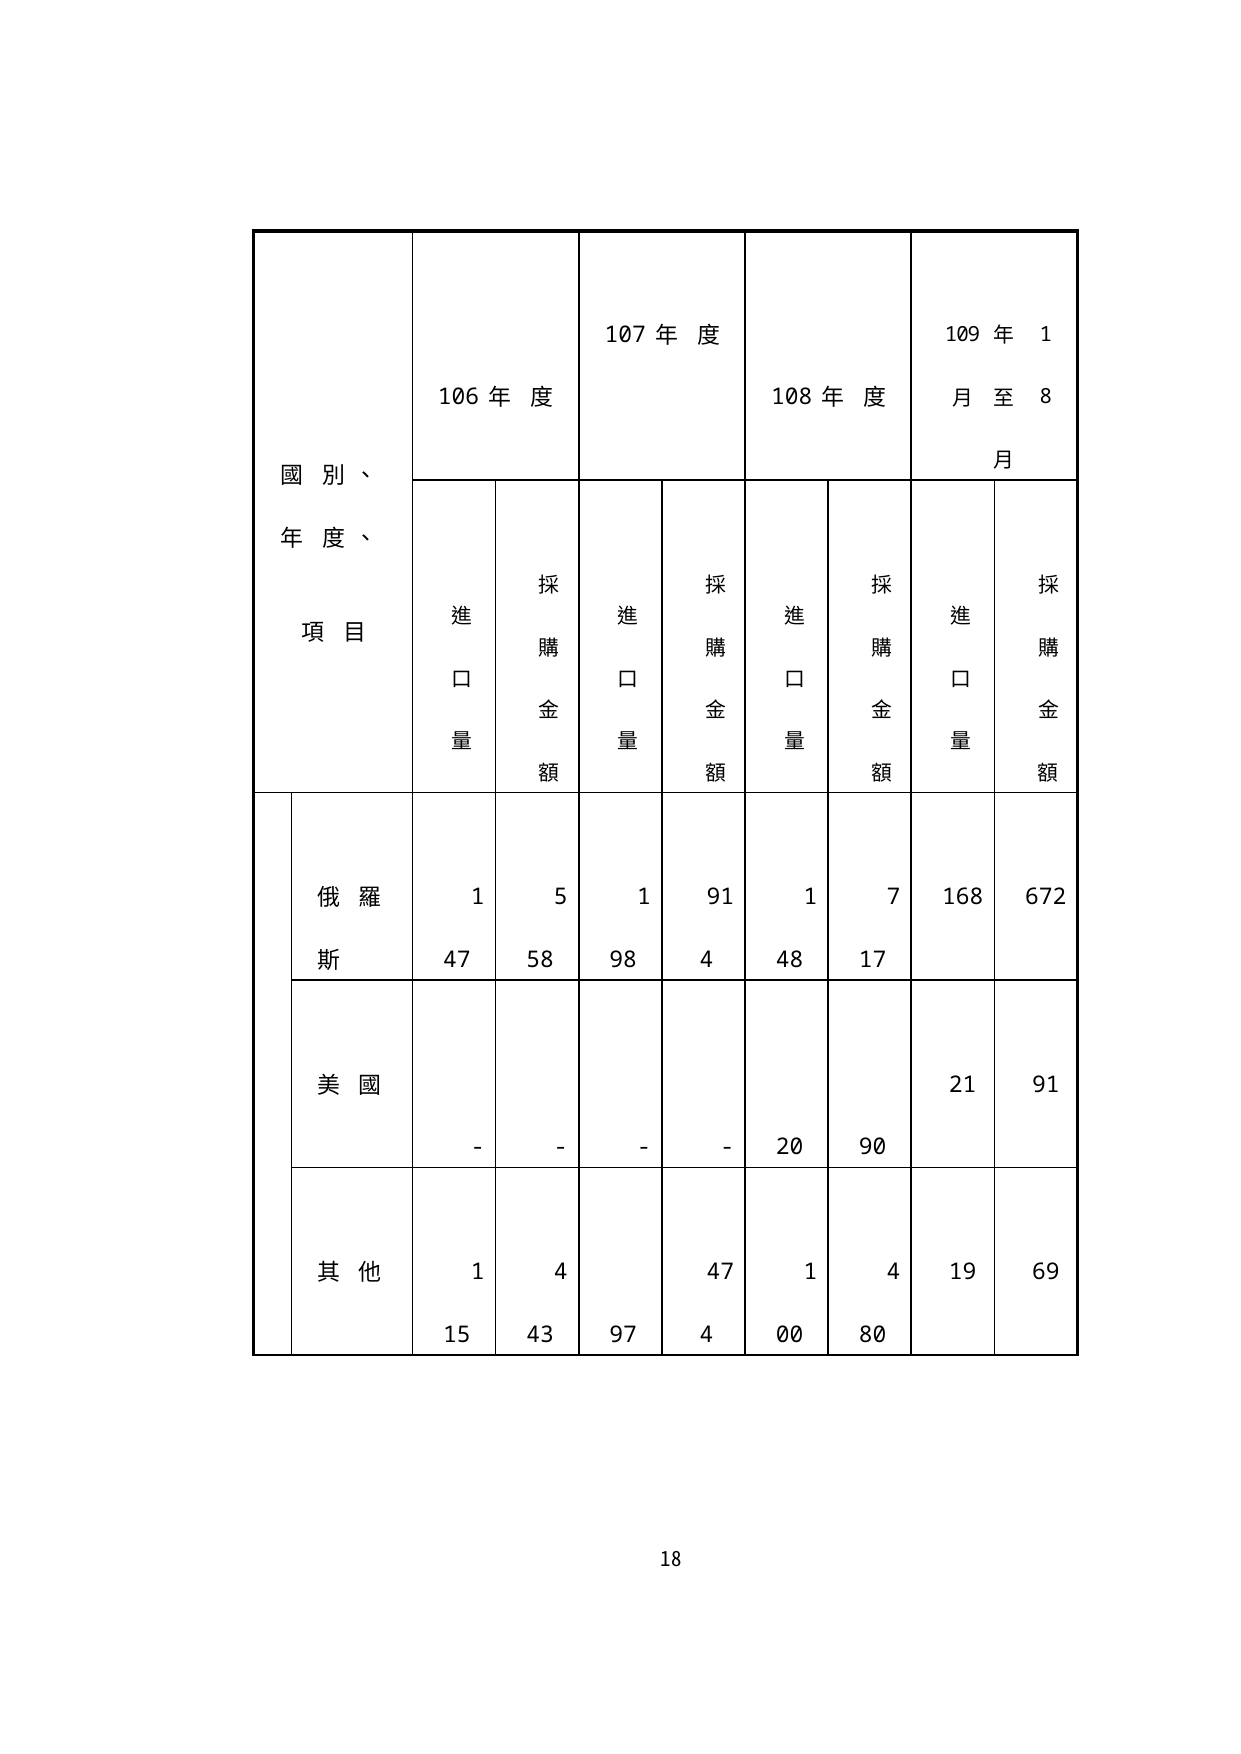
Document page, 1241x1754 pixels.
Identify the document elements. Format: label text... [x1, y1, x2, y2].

table_cell - [663, 981, 744, 1167]
table_cell - [496, 981, 578, 1167]
table_cell 480 [829, 1168, 910, 1354]
table_cell 採購金額 [663, 481, 744, 792]
table_cell 198 [580, 793, 661, 979]
table_cell 672 [995, 793, 1076, 979]
table_cell 美國 [292, 981, 412, 1167]
table_cell 進口量 [413, 481, 495, 792]
table_cell 717 [829, 793, 910, 979]
table_header 108年度 [746, 233, 910, 479]
table_header 109年1月至8月 [912, 233, 1076, 479]
table_header 106年度 [413, 233, 578, 479]
table_cell 俄羅斯 [292, 793, 412, 979]
table_cell 21 [912, 981, 994, 1167]
table_cell 91 [995, 981, 1076, 1167]
table_cell 進口量 [746, 481, 827, 792]
table_cell - [580, 981, 661, 1167]
table_cell 115 [413, 1168, 495, 1354]
table_cell 19 [912, 1168, 994, 1354]
table_cell 進口量 [912, 481, 994, 792]
table_cell 168 [912, 793, 994, 979]
table_header 國別、年度、 項目 [255, 233, 412, 792]
table_header 107年度 [580, 233, 744, 479]
table_cell 147 [413, 793, 495, 979]
table_cell 採購金額 [496, 481, 578, 792]
table_cell - [413, 981, 495, 1167]
table_cell 914 [663, 793, 744, 979]
table_cell 其他 [292, 1168, 412, 1354]
table_cell 採購金額 [995, 481, 1076, 792]
table_cell 100 [746, 1168, 827, 1354]
table_cell 558 [496, 793, 578, 979]
table_cell 採購金額 [829, 481, 910, 792]
table_cell 中 長約 [255, 793, 291, 1354]
table_cell 474 [663, 1168, 744, 1354]
table_cell 97 [580, 1168, 661, 1354]
table_cell 進口量 [580, 481, 661, 792]
table_cell 148 [746, 793, 827, 979]
table_cell 90 [829, 981, 910, 1167]
table_cell 443 [496, 1168, 578, 1354]
table_cell 20 [746, 981, 827, 1167]
table_cell 69 [995, 1168, 1076, 1354]
